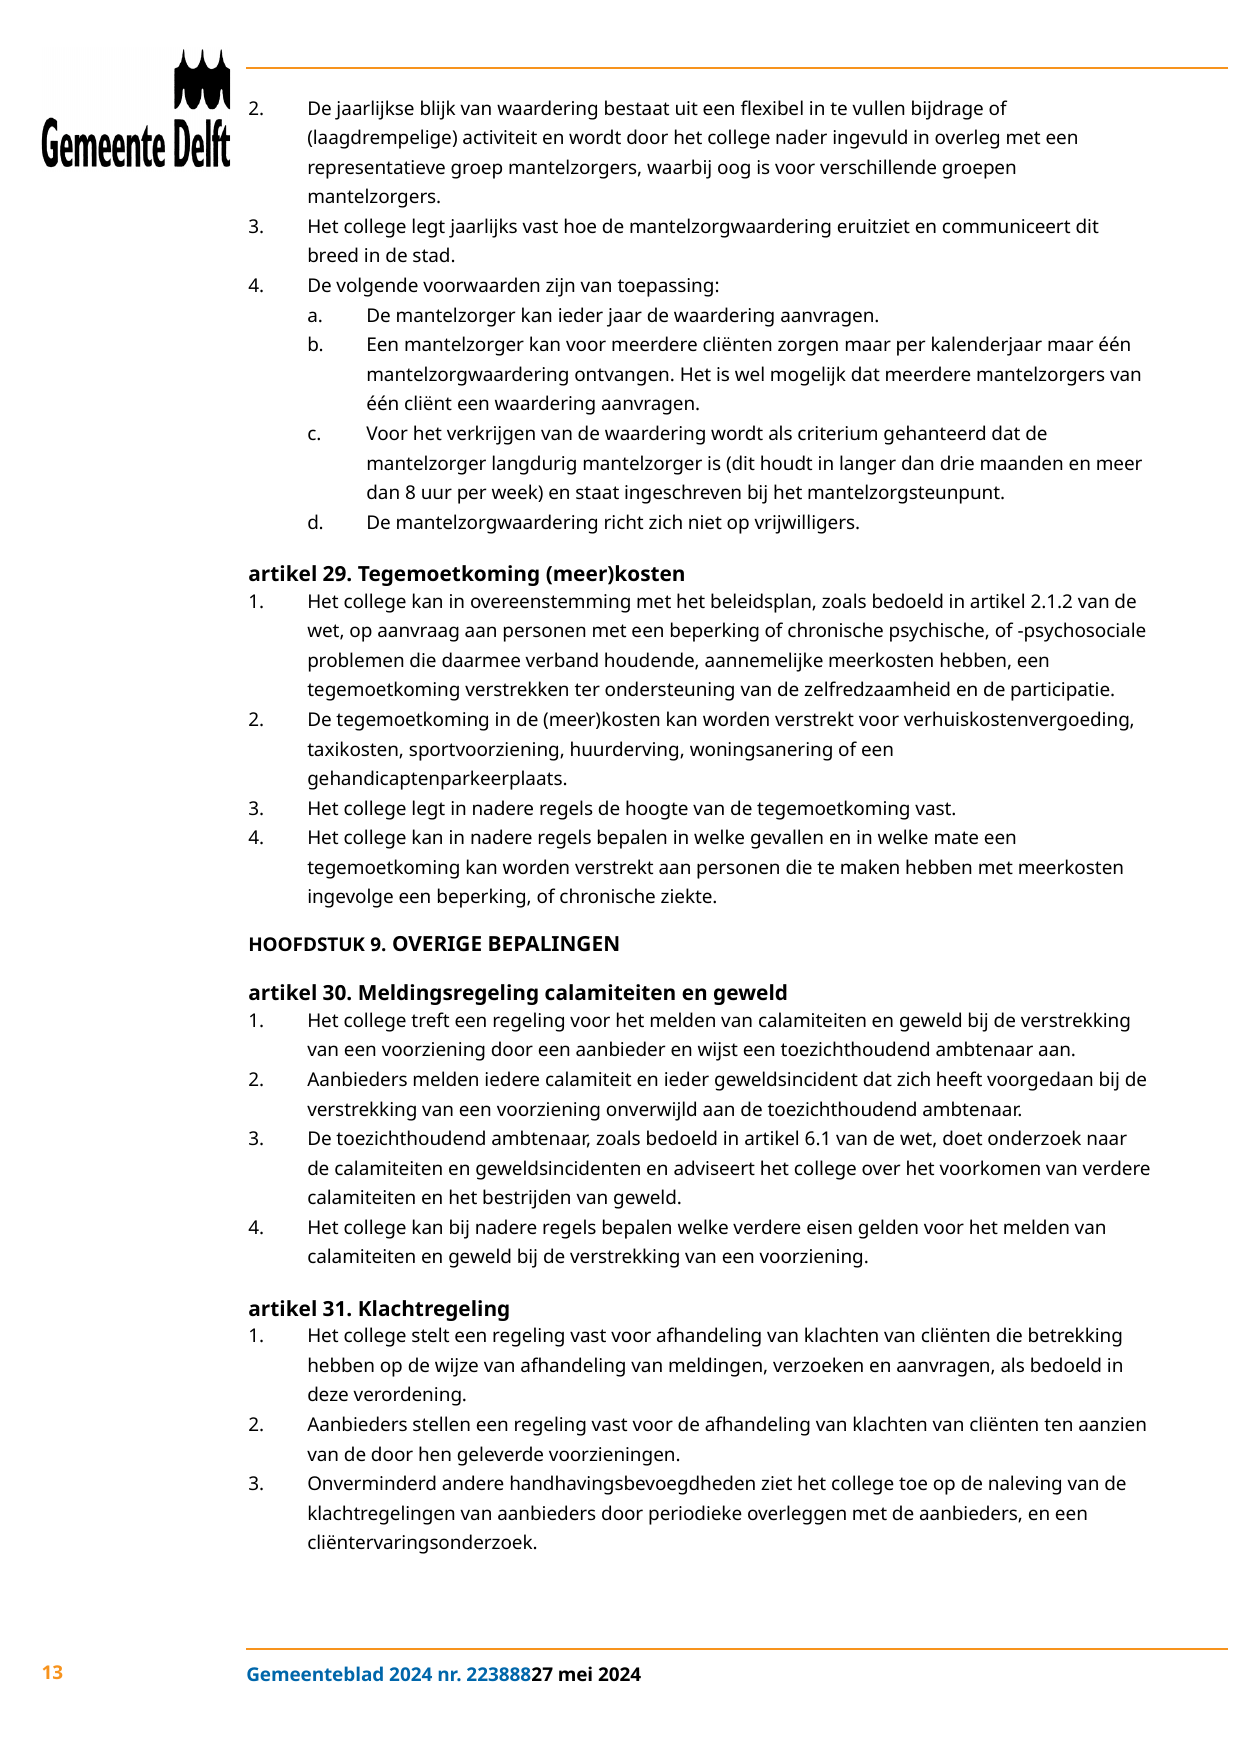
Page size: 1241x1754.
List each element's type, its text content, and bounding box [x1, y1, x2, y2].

list De jaarlijkse blijk van waardering bestaat uit een flexibel in te vullen bijdrage of (laagdrempelige) activiteit en wordt door het college nader ingevuld in overleg met een representatieve groep mantelzorgers, waarbij oog is voor verschillende groepen mantelzorgers. [248, 95, 1152, 209]
list Onverminderd andere handhavingsbevoegdheden ziet het college toe op de naleving van de klachtregelingen van aanbieders door periodieke overleggen met de aanbieders, en een cliëntervaringsonderzoek. [248, 1470, 1152, 1555]
list Het college kan in nadere regels bepalen in welke gevallen en in welke mate een tegemoetkoming kan worden verstrekt aan personen die te maken hebben met meerkosten ingevolge een beperking, of chronische ziekte. [248, 824, 1152, 909]
text artikel 29. Tegemoetkoming (meer)kosten [248, 559, 1152, 588]
list Het college kan in overeenstemming met het beleidsplan, zoals bedoeld in artikel 2.1.2 van de wet, op aanvraag aan personen met een beperking of chronische psychische, of -psychosociale problemen die daarmee verband houdende, aannemelijke meerkosten hebben, een tegemoetkoming verstrekken ter ondersteuning van de zelfredzaamheid en de participatie. [248, 588, 1152, 702]
list De mantelzorger kan ieder jaar de waardering aanvragen. [307, 302, 1152, 328]
list De volgende voorwaarden zijn van toepassing: [248, 272, 1152, 298]
text HOOFDSTUK 9. OVERIGE BEPALINGEN [248, 929, 1152, 958]
list Het college kan bij nadere regels bepalen welke verdere eisen gelden voor het melden van calamiteiten en geweld bij de verstrekking van een voorziening. [248, 1214, 1152, 1269]
list De toezichthoudend ambtenaar, zoals bedoeld in artikel 6.1 van de wet, doet onderzoek naar de calamiteiten en geweldsincidenten en adviseert het college over het voorkomen van verdere calamiteiten en het bestrijden van geweld. [248, 1125, 1152, 1210]
list De mantelzorgwaardering richt zich niet op vrijwilligers. [307, 509, 1152, 535]
list Aanbieders melden iedere calamiteit en ieder geweldsincident dat zich heeft voorgedaan bij de verstrekking van een voorziening onverwijld aan de toezichthoudend ambtenaar. [248, 1066, 1152, 1121]
text artikel 30. Meldingsregeling calamiteiten en geweld [248, 978, 1152, 1007]
list Het college treft een regeling voor het melden van calamiteiten en geweld bij de verstrekking van een voorziening door een aanbieder en wijst een toezichthoudend ambtenaar aan. [248, 1007, 1152, 1062]
list Het college legt in nadere regels de hoogte van de tegemoetkoming vast. [248, 795, 1152, 821]
list De tegemoetkoming in de (meer)kosten kan worden verstrekt voor verhuiskostenvergoeding, taxikosten, sportvoorziening, huurderving, woningsanering of een gehandicaptenparkeerplaats. [248, 706, 1152, 791]
list Voor het verkrijgen van de waardering wordt als criterium gehanteerd dat de mantelzorger langdurig mantelzorger is (dit houdt in langer dan drie maanden en meer dan 8 uur per week) en staat ingeschreven bij het mantelzorgsteunpunt. [307, 420, 1152, 505]
text artikel 31. Klachtregeling [248, 1294, 1152, 1322]
list Het college stelt een regeling vast voor afhandeling van klachten van cliënten die betrekking hebben op de wijze van afhandeling van meldingen, verzoeken en aanvragen, als bedoeld in deze verordening. [248, 1322, 1152, 1407]
list Een mantelzorger kan voor meerdere cliënten zorgen maar per kalenderjaar maar één mantelzorgwaardering ontvangen. Het is wel mogelijk dat meerdere mantelzorgers van één cliënt een waardering aanvragen. [307, 331, 1152, 416]
picture [41, 47, 231, 172]
list Het college legt jaarlijks vast hoe de mantelzorgwaardering eruitziet en communiceert dit breed in de stad. [248, 213, 1152, 268]
list Aanbieders stellen een regeling vast voor de afhandeling van klachten van cliënten ten aanzien van de door hen geleverde voorzieningen. [248, 1411, 1152, 1467]
